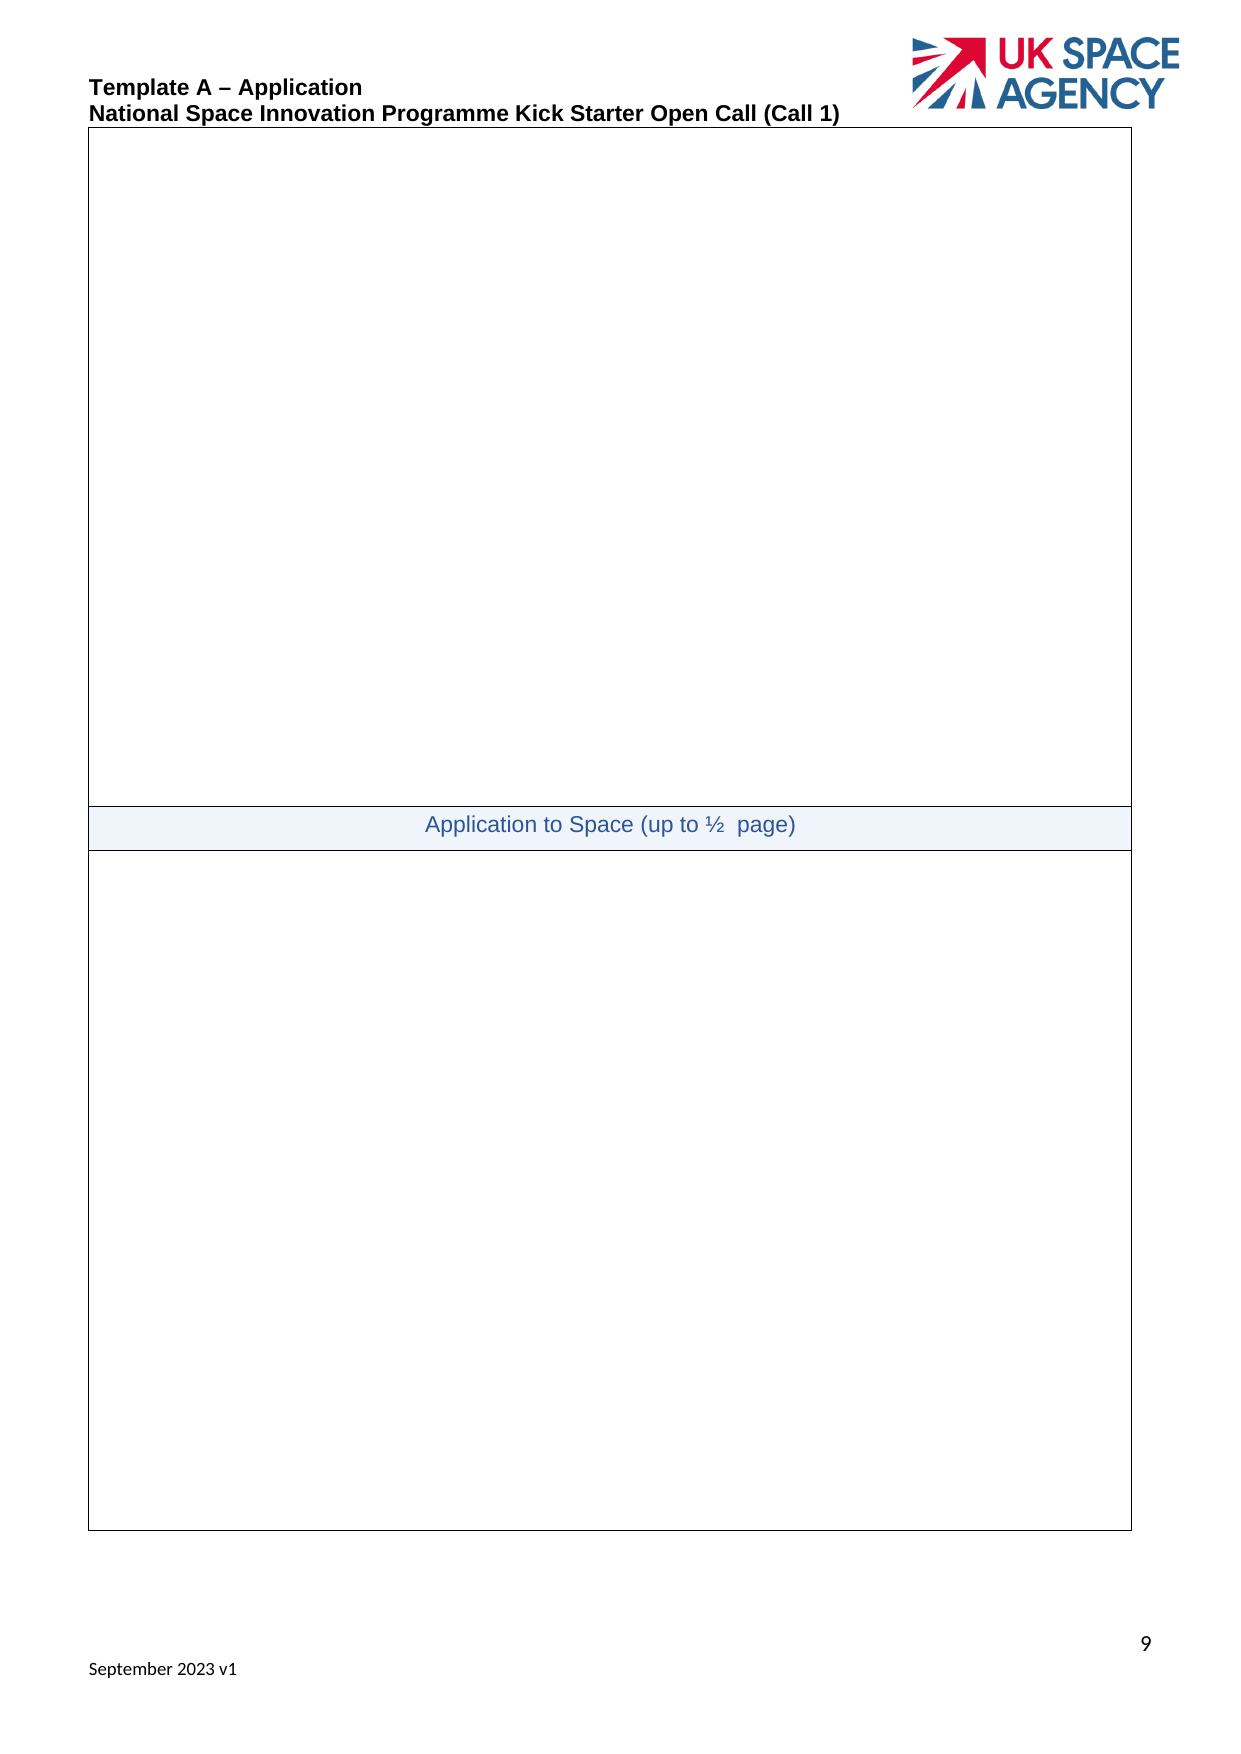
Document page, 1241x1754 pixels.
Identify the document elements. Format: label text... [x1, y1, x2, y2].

table_cell Application to Space (up to ½ page) [89, 807, 1131, 850]
table_cell [1132, 850, 1148, 1529]
table_cell [89, 851, 1131, 1529]
table_cell [1132, 806, 1148, 850]
table_cell [1132, 127, 1148, 806]
table_cell [89, 128, 1131, 806]
